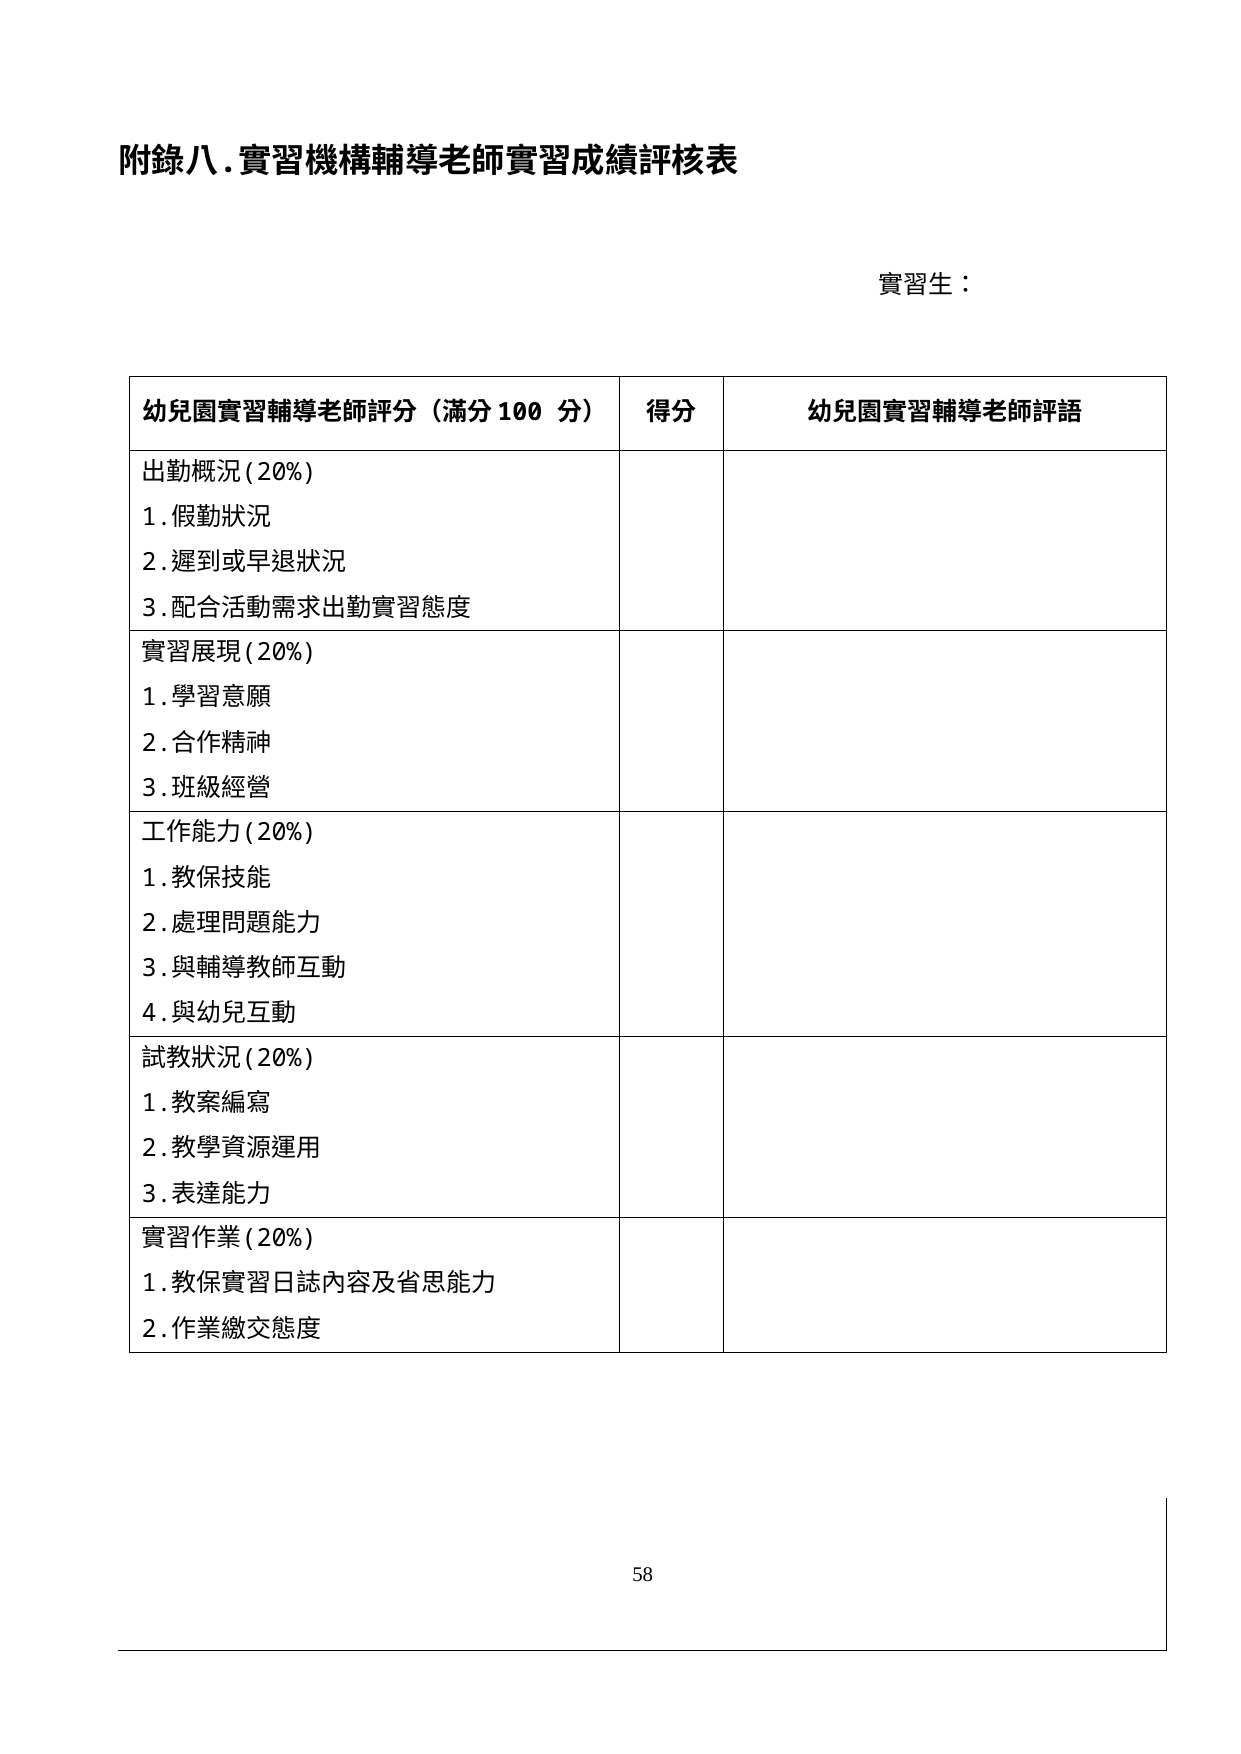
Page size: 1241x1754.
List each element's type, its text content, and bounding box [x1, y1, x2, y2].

table_header 得分 [620, 377, 723, 450]
table_cell [620, 451, 723, 630]
text 實習生： [118, 255, 1167, 303]
table_cell [724, 812, 1166, 1036]
text 附錄八.實習機構輔導老師實習成績評核表 [118, 134, 1167, 182]
table_cell [620, 631, 723, 811]
table_cell 實習作業(20%) 1.教保實習日誌內容及省思能力 2.作業繳交態度 [130, 1218, 619, 1352]
table_cell 實習展現(20%) 1.學習意願 2.合作精神 3.班級經營 [130, 631, 619, 811]
table_cell 出勤概況(20%) 1.假勤狀況 2.遲到或早退狀況 3.配合活動需求出勤實習態度 [130, 451, 619, 630]
table_cell [724, 1037, 1166, 1217]
table_cell [620, 812, 723, 1036]
table_header 幼兒園實習輔導老師評語 [724, 377, 1166, 450]
table_header 幼兒園實習輔導老師評分（滿分100 分） [130, 377, 619, 450]
table_cell 工作能力(20%) 1.教保技能 2.處理問題能力 3.與輔導教師互動 4.與幼兒互動 [130, 812, 619, 1036]
table_cell [620, 1218, 723, 1352]
table_cell 試教狀況(20%) 1.教案編寫 2.教學資源運用 3.表達能力 [130, 1037, 619, 1217]
table_cell [620, 1037, 723, 1217]
table_cell [724, 1218, 1166, 1352]
table_cell [724, 631, 1166, 811]
table_cell [724, 451, 1166, 630]
